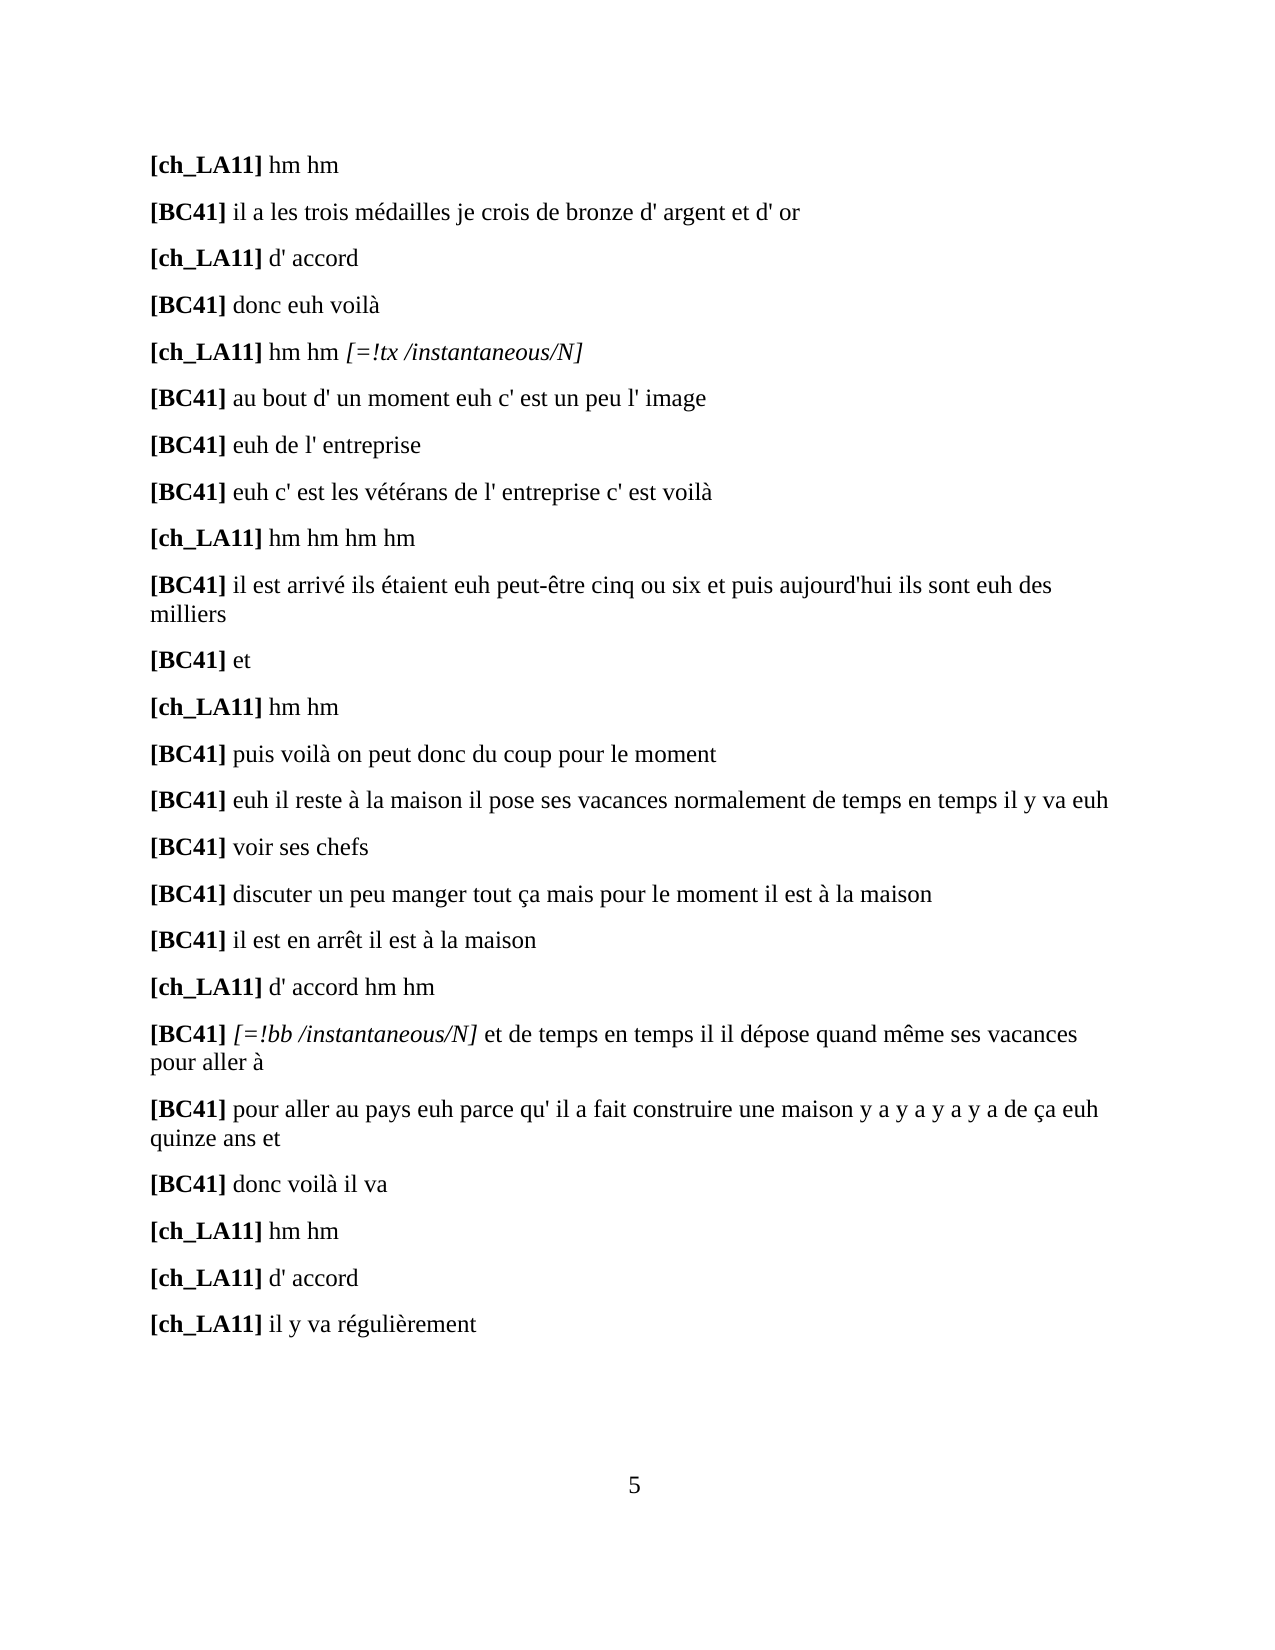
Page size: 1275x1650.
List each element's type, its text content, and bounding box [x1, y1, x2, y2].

text [ch_LA11] hm hm hm hm [150, 523, 1125, 552]
text [BC41] il est arrivé ils étaient euh peut-être cinq ou six et puis aujourd'hui ils sont euh des milliers [150, 570, 1125, 627]
text [BC41] il a les trois médailles je crois de bronze d' argent et d' or [150, 197, 1125, 225]
text [BC41] pour aller au pays euh parce qu' il a fait construire une maison y a y a y a y a de ça euh quinze ans et [150, 1094, 1125, 1152]
text [ch_LA11] d' accord [150, 243, 1125, 272]
text [BC41] euh il reste à la maison il pose ses vacances normalement de temps en temps il y va euh [150, 785, 1125, 814]
text [BC41] il est en arrêt il est à la maison [150, 925, 1125, 954]
text [ch_LA11] hm hm [150, 692, 1125, 721]
text [BC41] [=!bb /instantaneous/N] et de temps en temps il il dépose quand même ses vacances pour aller à [150, 1019, 1125, 1076]
text [BC41] euh c' est les vétérans de l' entreprise c' est voilà [150, 477, 1125, 505]
text [BC41] donc euh voilà [150, 290, 1125, 319]
text [ch_LA11] hm hm [150, 150, 1125, 179]
text [BC41] puis voilà on peut donc du coup pour le moment [150, 739, 1125, 767]
text [ch_LA11] d' accord [150, 1263, 1125, 1292]
text [ch_LA11] il y va régulièrement [150, 1309, 1125, 1338]
text [ch_LA11] hm hm [=!tx /instantaneous/N] [150, 337, 1125, 365]
text [BC41] discuter un peu manger tout ça mais pour le moment il est à la maison [150, 879, 1125, 907]
text [BC41] donc voilà il va [150, 1169, 1125, 1198]
text [BC41] euh de l' entreprise [150, 430, 1125, 459]
text [BC41] voir ses chefs [150, 832, 1125, 861]
text [ch_LA11] hm hm [150, 1216, 1125, 1245]
text [BC41] et [150, 645, 1125, 674]
text [ch_LA11] d' accord hm hm [150, 972, 1125, 1001]
text [BC41] au bout d' un moment euh c' est un peu l' image [150, 383, 1125, 412]
